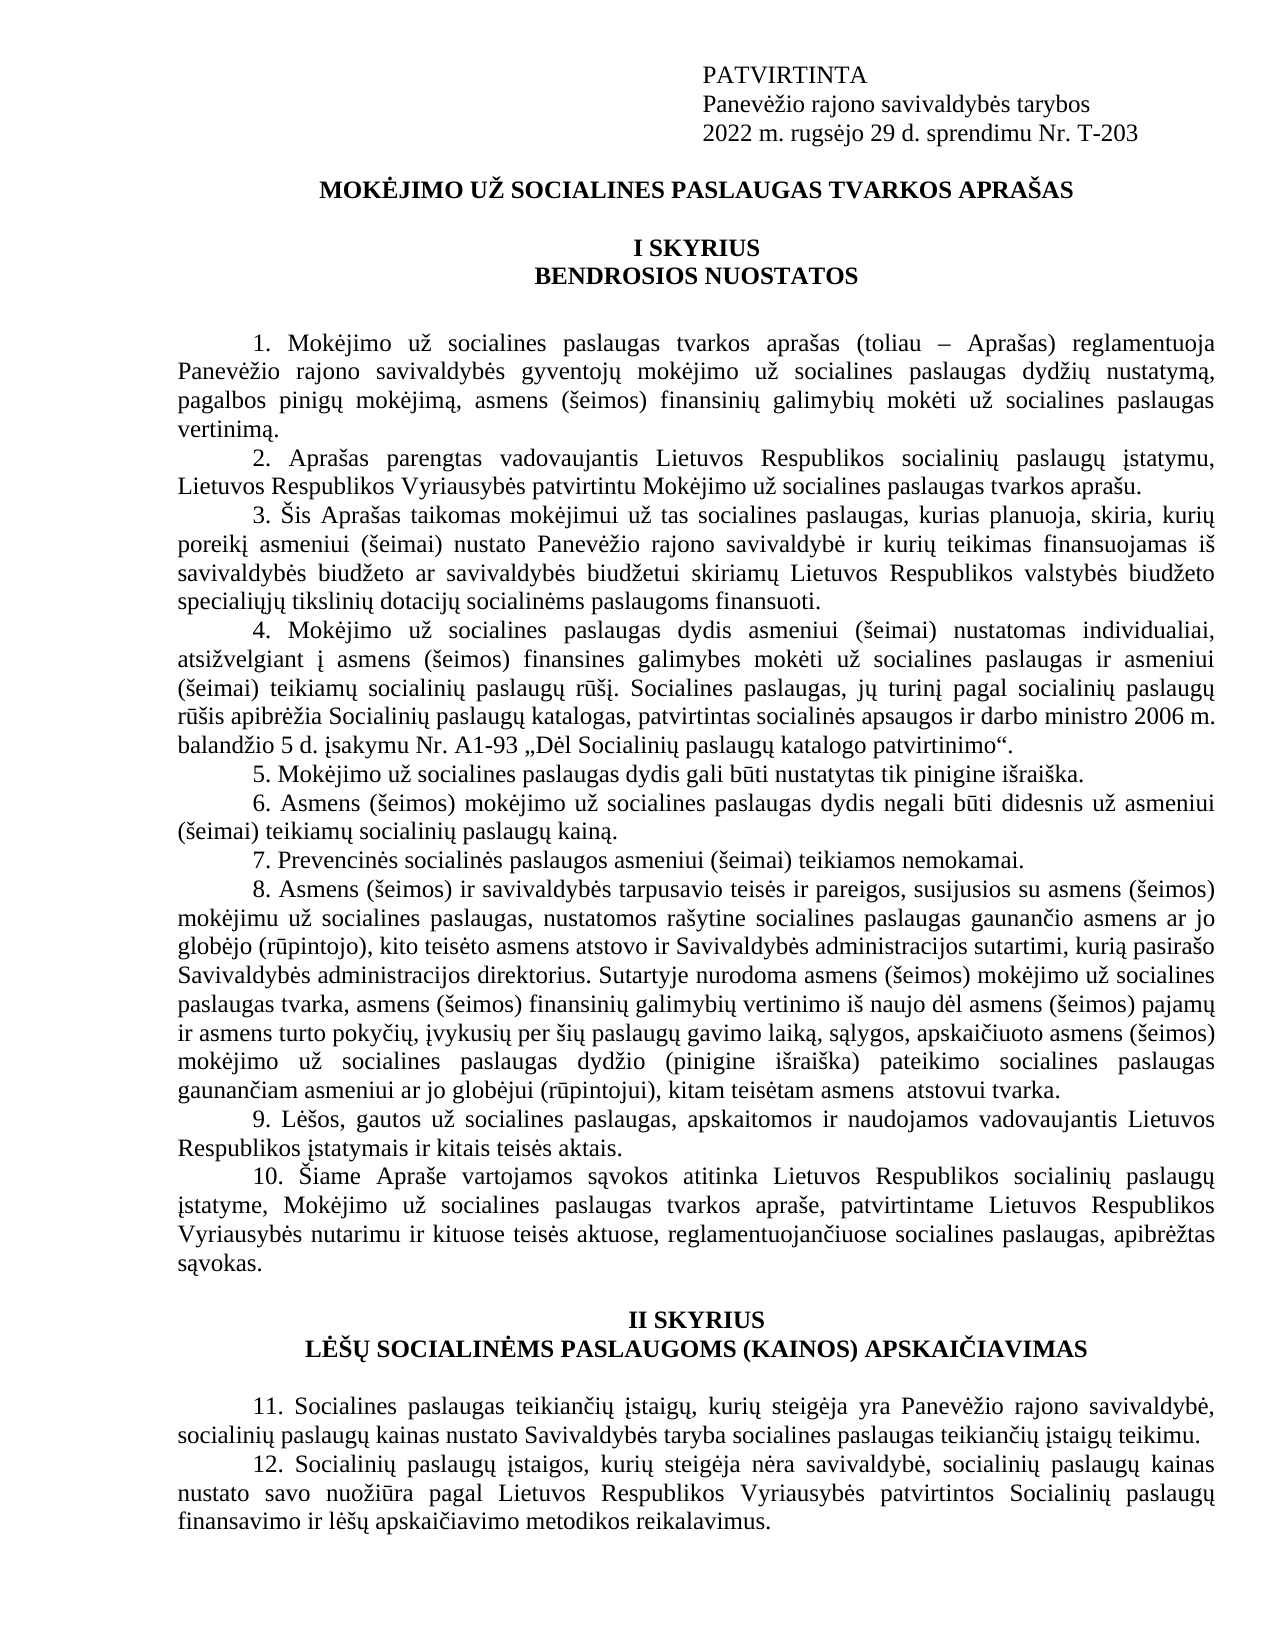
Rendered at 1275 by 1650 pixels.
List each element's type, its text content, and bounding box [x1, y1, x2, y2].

text 2. Aprašas parengtas vadovaujantis Lietuvos Respublikos socialinių paslaugų įstatymu, Lietuvos Respublikos Vyriausybės patvirtintu Mokėjimo už socialines paslaugas tvarkos aprašu. [177, 443, 1216, 500]
text 3. Šis Aprašas taikomas mokėjimui už tas socialines paslaugas, kurias planuoja, skiria, kurių poreikį asmeniui (šeimai) nustato Panevėžio rajono savivaldybė ir kurių teikimas finansuojamas iš savivaldybės biudžeto ar savivaldybės biudžetui skiriamų Lietuvos Respublikos valstybės biudžeto specialiųjų tikslinių dotacijų socialinėms paslaugoms finansuoti. [177, 500, 1216, 615]
text 9. Lėšos, gautos už socialines paslaugas, apskaitomos ir naudojamos vadovaujantis Lietuvos Respublikos įstatymais ir kitais teisės aktais. [177, 1104, 1216, 1161]
text Panevėžio rajono savivaldybės tarybos [177, 89, 1216, 118]
text PATVIRTINTA [628, 60, 1216, 89]
text 11. Socialines paslaugas teikiančių įstaigų, kurių steigėja yra Panevėžio rajono savivaldybė, socialinių paslaugų kainas nustato Savivaldybės taryba socialines paslaugas teikiančių įstaigų teikimu. [177, 1391, 1216, 1449]
text II SKYRIUS [177, 1305, 1216, 1334]
text 12. Socialinių paslaugų įstaigos, kurių steigėja nėra savivaldybė, socialinių paslaugų kainas nustato savo nuožiūra pagal Lietuvos Respublikos Vyriausybės patvirtintos Socialinių paslaugų finansavimo ir lėšų apskaičiavimo metodikos reikalavimus. [177, 1449, 1216, 1535]
text 4. Mokėjimo už socialines paslaugas dydis asmeniui (šeimai) nustatomas individualiai, atsižvelgiant į asmens (šeimos) finansines galimybes mokėti už socialines paslaugas ir asmeniui (šeimai) teikiamų socialinių paslaugų rūšį. Socialines paslaugas, jų turinį pagal socialinių paslaugų rūšis apibrėžia Socialinių paslaugų katalogas, patvirtintas socialinės apsaugos ir darbo ministro 2006 m. balandžio 5 d. įsakymu Nr. A1-93 „Dėl Socialinių paslaugų katalogo patvirtinimo“. [177, 615, 1216, 759]
text LĖŠŲ SOCIALINĖMS PASLAUGOMS (KAINOS) APSKAIČIAVIMAS [177, 1334, 1216, 1363]
text 8. Asmens (šeimos) ir savivaldybės tarpusavio teisės ir pareigos, susijusios su asmens (šeimos) mokėjimu už socialines paslaugas, nustatomos rašytine socialines paslaugas gaunančio asmens ar jo globėjo (rūpintojo), kito teisėto asmens atstovo ir Savivaldybės administracijos sutartimi, kurią pasirašo Savivaldybės administracijos direktorius. Sutartyje nurodoma asmens (šeimos) mokėjimo už socialines paslaugas tvarka, asmens (šeimos) finansinių galimybių vertinimo iš naujo dėl asmens (šeimos) pajamų ir asmens turto pokyčių, įvykusių per šių paslaugų gavimo laiką, sąlygos, apskaičiuoto asmens (šeimos) mokėjimo už socialines paslaugas dydžio (pinigine išraiška) pateikimo socialines paslaugas gaunančiam asmeniui ar jo globėjui (rūpintojui), kitam teisėtam asmens atstovui tvarka. [177, 874, 1216, 1104]
text mokėjimo už socialines paslaugas tvarkos aprašas [177, 175, 1216, 204]
text 1. Mokėjimo už socialines paslaugas tvarkos aprašas (toliau – Aprašas) reglamentuoja Panevėžio rajono savivaldybės gyventojų mokėjimo už socialines paslaugas dydžių nustatymą, pagalbos pinigų mokėjimą, asmens (šeimos) finansinių galimybių mokėti už socialines paslaugas vertinimą. [177, 328, 1216, 443]
text 7. Prevencinės socialinės paslaugos asmeniui (šeimai) teikiamos nemokamai. [177, 845, 1216, 874]
text I SKYRIUS [177, 233, 1216, 261]
text 6. Asmens (šeimos) mokėjimo už socialines paslaugas dydis negali būti didesnis už asmeniui (šeimai) teikiamų socialinių paslaugų kainą. [177, 788, 1216, 845]
text 2022 m. rugsėjo 29 d. sprendimu Nr. T-203 [177, 118, 1216, 146]
text BENDROSIOS NUOSTATOS [177, 261, 1216, 290]
text 5. Mokėjimo už socialines paslaugas dydis gali būti nustatytas tik pinigine išraiška. [177, 759, 1216, 788]
text 10. Šiame Apraše vartojamos sąvokos atitinka Lietuvos Respublikos socialinių paslaugų įstatyme, Mokėjimo už socialines paslaugas tvarkos apraše, patvirtintame Lietuvos Respublikos Vyriausybės nutarimu ir kituose teisės aktuose, reglamentuojančiuose socialines paslaugas, apibrėžtas sąvokas. [177, 1161, 1216, 1276]
